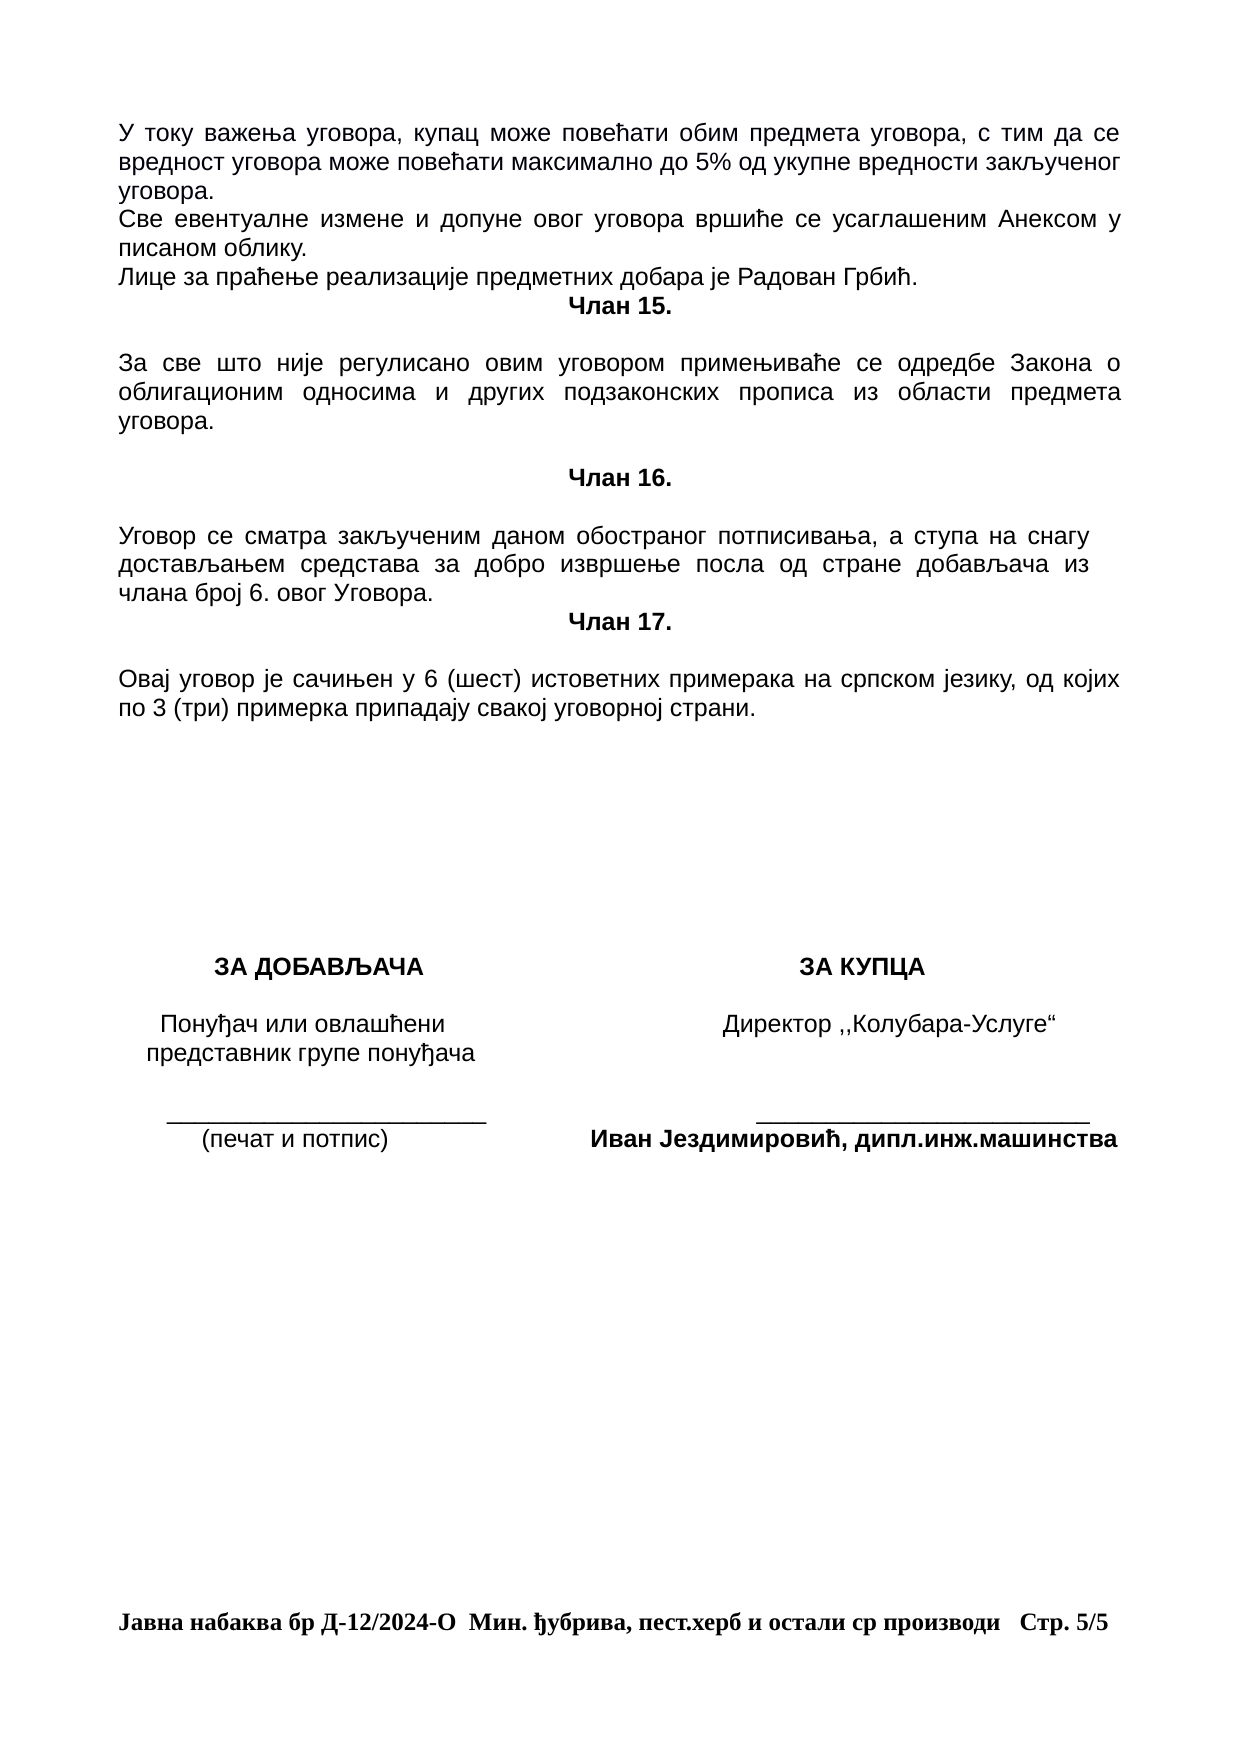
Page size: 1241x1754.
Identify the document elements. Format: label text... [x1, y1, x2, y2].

text Члан 15. [118, 291, 1122, 319]
text Све евентуалне измене и допуне овог уговора вршиће се усаглашеним Анексом у писаном облику. [118, 204, 1122, 262]
text У току важења уговора, купац може повећати обим предмета уговора, с тим да се вредност уговора може повећати максимално до 5% од укупне вредности закљученог уговора. [118, 118, 1122, 204]
text (печат и потпис) Иван Јездимировић, дипл.инж.машинства [118, 1124, 1122, 1153]
text Овај уговор је сачињен у 6 (шест) истоветних примерака на српском језику, од којих по 3 (три) примерка припадају свакој уговорној страни. [118, 664, 1122, 722]
text Лице за праћење реализације предметних добара је Радован Грбић. [118, 262, 1122, 291]
text ЗА ДОБАВЉАЧА ЗА КУПЦА [118, 952, 1122, 981]
text Члан 16. [118, 463, 1122, 492]
text Уговор се сматра закљученим даном обостраног потписивања, а ступа на снагу достављањем средстава за добро извршење посла од стране добављача из члана број 6. овог Уговора. [118, 521, 1091, 607]
text Члан 17. [118, 607, 1122, 636]
text _______________________ ________________________ [118, 1096, 1122, 1124]
text Понуђач или овлашћени Директор ,,Колубара-Услуге“ [118, 1009, 1122, 1038]
text представник групе понуђача [118, 1038, 1122, 1067]
text За све што није регулисано овим уговором примењиваће се одредбе Закона о облигационим односима и других подзаконских прописа из области предмета уговора. [118, 348, 1122, 434]
